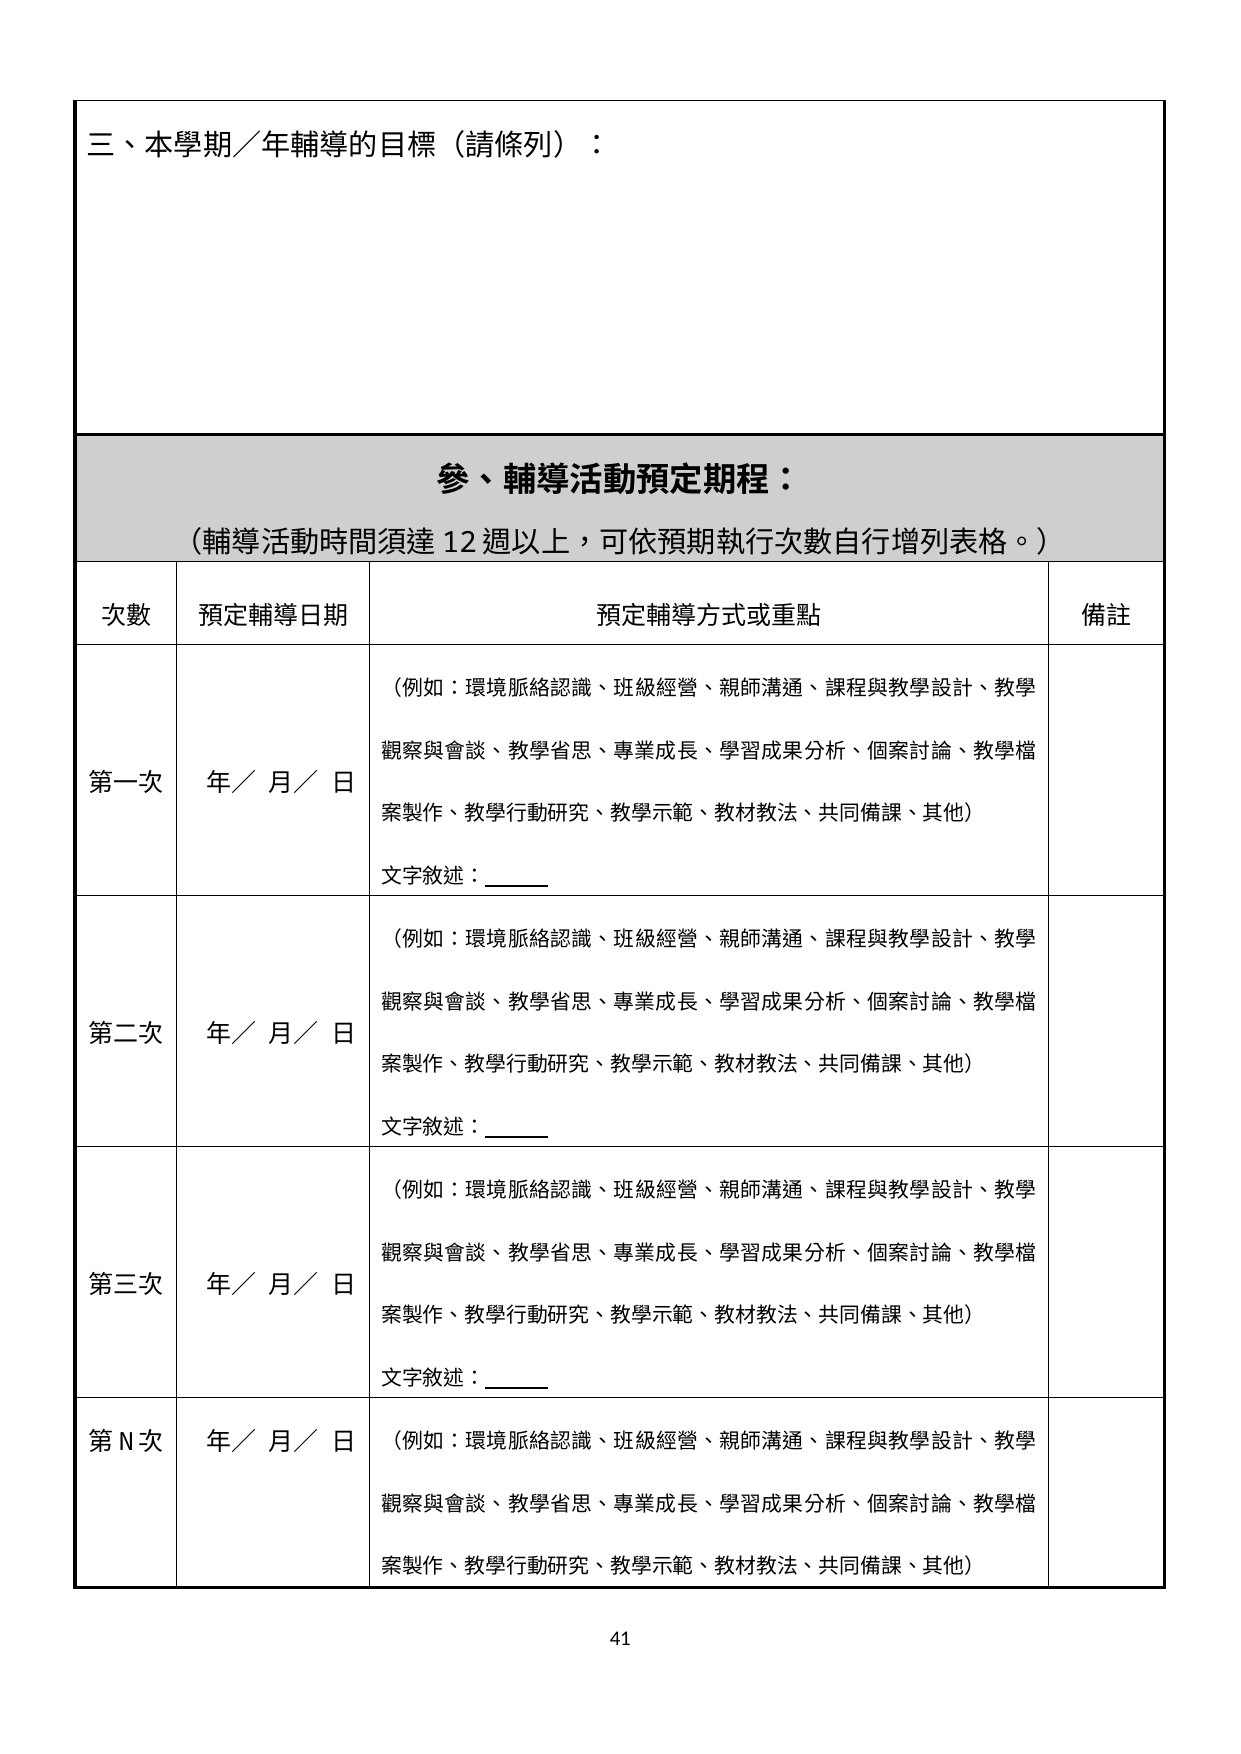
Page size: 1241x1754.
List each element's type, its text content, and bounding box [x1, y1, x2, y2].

table_cell [1049, 896, 1163, 1146]
table_cell （例如：環境脈絡認識、班級經營、親師溝通、課程與教學設計、教學觀察與會談、教學省思、專業成長、學習成果分析、個案討論、教學檔案製作、教學行動研究、教學示範、教材教法、共同備課、其他） 文字敘述： [370, 896, 1048, 1146]
table_cell 參、輔導活動預定期程： （輔導活動時間須達12週以上，可依預期執行次數自行增列表格。） [77, 436, 1163, 561]
table_cell 預定輔導日期 [177, 562, 369, 644]
table_cell [1049, 1147, 1163, 1397]
table_cell （例如：環境脈絡認識、班級經營、親師溝通、課程與教學設計、教學觀察與會談、教學省思、專業成長、學習成果分析、個案討論、教學檔案製作、教學行動研究、教學示範、教材教法、共同備課、其他） 文字敘述： [370, 645, 1048, 895]
table_cell 第N次 [77, 1398, 176, 1586]
table_cell 第一次 [77, 645, 176, 895]
table_cell （例如：環境脈絡認識、班級經營、親師溝通、課程與教學設計、教學觀察與會談、教學省思、專業成長、學習成果分析、個案討論、教學檔案製作、教學行動研究、教學示範、教材教法、共同備課、其他） [370, 1398, 1048, 1586]
table_cell （例如：環境脈絡認識、班級經營、親師溝通、課程與教學設計、教學觀察與會談、教學省思、專業成長、學習成果分析、個案討論、教學檔案製作、教學行動研究、教學示範、教材教法、共同備課、其他） 文字敘述： [370, 1147, 1048, 1397]
table_cell 預定輔導方式或重點 [370, 562, 1048, 644]
table_cell 三、本學期∕年輔導的目標（請條列）： [77, 101, 1163, 432]
table_cell 次數 [77, 562, 176, 644]
table_cell 第三次 [77, 1147, 176, 1397]
table_cell [1049, 645, 1163, 895]
table_cell 備註 [1049, 562, 1163, 644]
table_cell 年∕ 月∕ 日 [177, 1398, 369, 1586]
table_cell 第二次 [77, 896, 176, 1146]
table_cell 年∕ 月∕ 日 [177, 645, 369, 895]
table_cell 年∕ 月∕ 日 [177, 1147, 369, 1397]
table_cell [1049, 1398, 1163, 1586]
table_cell 年∕ 月∕ 日 [177, 896, 369, 1146]
